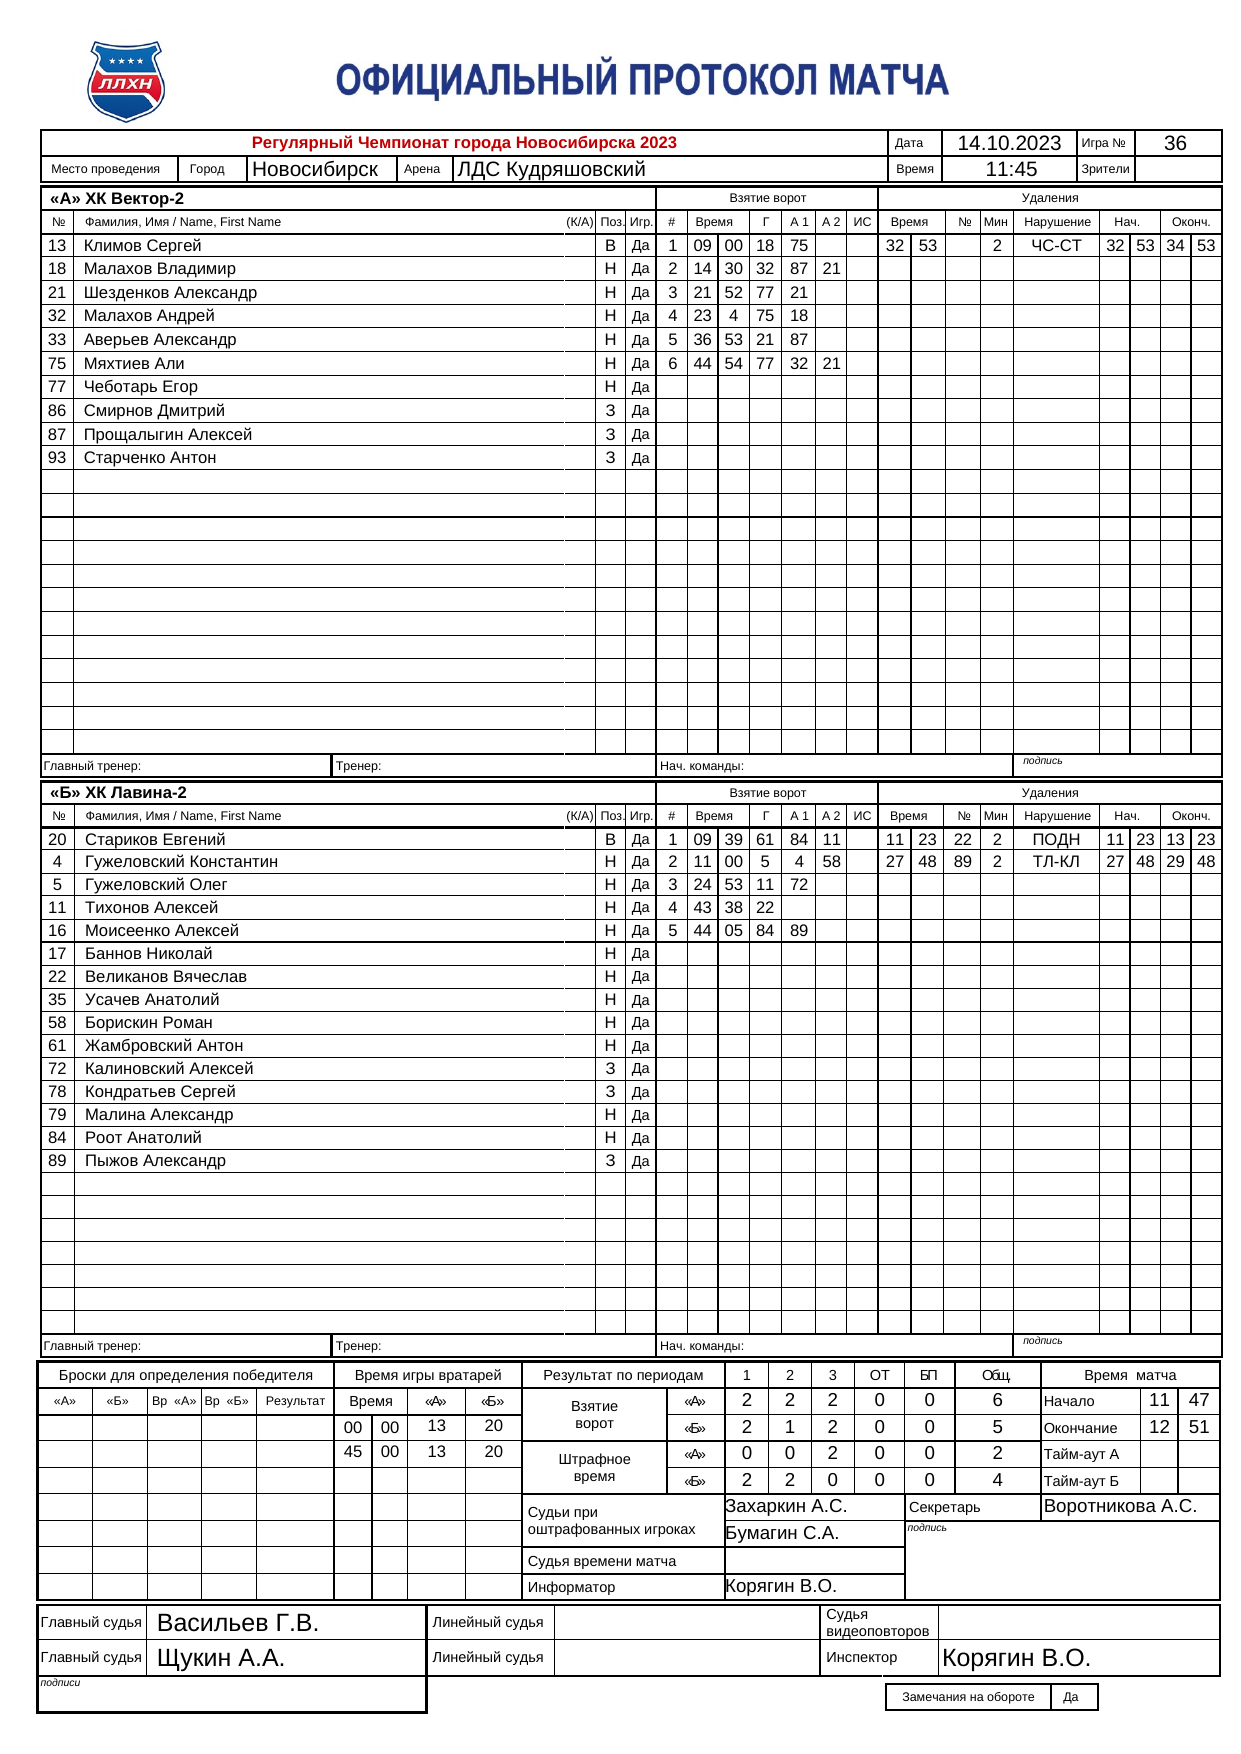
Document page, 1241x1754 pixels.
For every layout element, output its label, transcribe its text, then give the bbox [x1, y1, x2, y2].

table_cell [1014, 328, 1099, 351]
table_cell [981, 399, 1013, 422]
table_cell [1161, 541, 1190, 564]
table_cell [1014, 1311, 1099, 1333]
table_cell [944, 1035, 980, 1057]
table_cell [688, 1012, 717, 1033]
table_cell «Б» [668, 1415, 724, 1440]
table_cell [719, 612, 749, 634]
table_cell 44 [688, 352, 717, 374]
table_cell [1014, 1219, 1099, 1241]
table_cell [1014, 707, 1099, 729]
table_cell [596, 1173, 625, 1195]
table_cell [1100, 683, 1129, 706]
table_cell [782, 896, 815, 918]
table_cell 11 [816, 829, 846, 849]
table_cell [1100, 305, 1129, 327]
table_cell [688, 989, 717, 1011]
table_cell 35 [42, 989, 74, 1011]
table_cell [847, 920, 877, 941]
table_cell [1014, 518, 1099, 540]
table_cell 09 [688, 829, 717, 849]
table_cell [1131, 1288, 1160, 1310]
table_cell [75, 1311, 564, 1333]
table_cell [202, 1547, 256, 1573]
table_cell Да [626, 943, 655, 964]
table_cell [1192, 305, 1221, 327]
table_cell Поз. [596, 805, 625, 826]
table_cell [257, 1574, 333, 1599]
table_cell [565, 1104, 595, 1126]
table_cell [912, 1196, 943, 1218]
table_cell Шезденков Александр [74, 281, 564, 303]
table_header Время игры вратарей [335, 1363, 521, 1387]
table_cell [879, 920, 910, 941]
table_cell подпись [906, 1522, 1219, 1599]
table_cell [1100, 1035, 1129, 1057]
table_cell [626, 565, 655, 587]
table_cell [596, 518, 625, 540]
table_cell [596, 659, 625, 682]
table_cell [1131, 1127, 1160, 1149]
table_cell 87 [782, 328, 815, 351]
table_cell [782, 1012, 815, 1033]
table_cell [1161, 1265, 1190, 1287]
table_cell [981, 328, 1013, 351]
table_cell 36 [688, 328, 717, 351]
table_cell [981, 446, 1013, 469]
table_cell [879, 1265, 910, 1287]
table_cell [912, 1127, 943, 1149]
table_cell [565, 305, 595, 327]
table_cell [657, 1265, 687, 1287]
table_cell [912, 423, 945, 445]
table_cell [466, 1468, 521, 1493]
table_cell [946, 470, 980, 493]
table_cell 2 [769, 1389, 811, 1413]
table_cell [981, 707, 1013, 729]
table_cell [1014, 1058, 1099, 1079]
table_cell [1192, 328, 1221, 351]
table_cell [981, 518, 1013, 540]
table_cell [847, 707, 877, 729]
table_cell [75, 1173, 564, 1195]
table_cell [1161, 636, 1190, 658]
table_cell [1161, 1150, 1190, 1172]
table_cell [335, 1574, 371, 1599]
table_cell [946, 446, 980, 469]
table_cell [912, 896, 943, 918]
table_cell [1014, 636, 1099, 658]
table_cell [816, 1242, 846, 1264]
table_cell [912, 541, 945, 564]
table_cell [1161, 1035, 1190, 1057]
table_cell [688, 541, 717, 564]
table_cell [1161, 470, 1190, 493]
table_cell [626, 1196, 655, 1218]
table_cell [1014, 541, 1099, 564]
table_cell [847, 1058, 877, 1079]
table_cell Арена [398, 157, 452, 181]
picture [5, 28, 1179, 129]
table_cell [879, 399, 910, 422]
table_cell [596, 612, 625, 634]
table_cell [688, 636, 717, 658]
table_cell 12 [1141, 1415, 1177, 1440]
table_cell [565, 730, 595, 753]
table_cell [1131, 1265, 1160, 1287]
table_cell [782, 1242, 815, 1264]
table_cell [879, 446, 910, 469]
table_header Удаления [879, 783, 1221, 803]
table_cell Моисеенко Алексей [75, 920, 564, 941]
table_header ОТ [855, 1363, 904, 1387]
table_cell Корягин В.О. [939, 1640, 1219, 1675]
table_cell [565, 1242, 595, 1264]
table_cell 2 [981, 850, 1013, 872]
table_cell [596, 565, 625, 587]
table_cell 77 [750, 281, 781, 303]
table_cell 53 [1131, 235, 1160, 256]
table_cell [466, 1494, 521, 1520]
table_cell З [596, 1058, 625, 1079]
table_cell 5 [657, 328, 687, 351]
table_cell [816, 541, 846, 564]
table_cell [657, 541, 687, 564]
table_cell [1192, 1081, 1221, 1103]
table_cell [1161, 966, 1190, 987]
table_cell 2 [657, 850, 687, 872]
table_cell [782, 1035, 815, 1057]
table_cell [373, 1494, 407, 1520]
table_cell [912, 281, 945, 303]
table_cell [944, 1081, 980, 1103]
table_cell [981, 1058, 1013, 1079]
table_cell [657, 423, 687, 445]
table_cell [847, 874, 877, 895]
table_cell [1014, 257, 1099, 280]
table_cell [782, 1081, 815, 1103]
table_cell [879, 1058, 910, 1079]
table_cell [565, 1265, 595, 1287]
table_cell [847, 1127, 877, 1149]
table_cell [1192, 352, 1221, 374]
table_cell [847, 850, 877, 872]
table_cell [335, 1521, 371, 1546]
table_cell [565, 707, 595, 729]
table_cell Тайм-аут А [1042, 1441, 1140, 1467]
table_cell [1100, 1058, 1129, 1079]
table_cell [657, 588, 687, 611]
table_cell [750, 541, 781, 564]
table_cell [946, 612, 980, 634]
table_cell [981, 966, 1013, 987]
table_cell [847, 1219, 877, 1241]
table_cell [657, 1150, 687, 1172]
table_cell [1161, 352, 1190, 374]
table_cell [816, 588, 846, 611]
table_cell [1100, 920, 1129, 941]
table_cell [1100, 352, 1129, 374]
table_cell [944, 1311, 980, 1333]
table_cell [74, 494, 564, 516]
table_cell [626, 683, 655, 706]
table_cell Тренер: [333, 755, 655, 776]
table_cell 21 [750, 328, 781, 351]
table_cell Чеботарь Егор [74, 376, 564, 398]
table_cell № [944, 805, 980, 826]
table_cell [202, 1574, 256, 1599]
table_cell [750, 1196, 781, 1218]
table_cell [912, 446, 945, 469]
table_cell [565, 636, 595, 658]
table_cell [1192, 943, 1221, 964]
table_cell А 2 [816, 805, 846, 826]
table_cell [688, 1104, 717, 1126]
table_cell [981, 494, 1013, 516]
table_cell [1161, 730, 1190, 753]
table_cell [565, 494, 595, 516]
table_cell [847, 730, 877, 753]
table_cell [1014, 659, 1099, 682]
table_cell [42, 683, 73, 706]
table_cell 43 [688, 896, 717, 918]
table_cell [555, 1640, 819, 1675]
table_cell [626, 730, 655, 753]
table_cell [688, 376, 717, 398]
table_cell [626, 518, 655, 540]
table_cell [816, 1196, 846, 1218]
table_cell [565, 1219, 595, 1241]
table_cell [782, 612, 815, 634]
table_cell [816, 423, 846, 445]
table_cell [719, 470, 749, 493]
table_cell [42, 1219, 74, 1241]
table_cell 21 [42, 281, 73, 303]
table_cell ЧС-СТ [1014, 235, 1099, 256]
table_cell [373, 1521, 407, 1546]
table_cell [565, 541, 595, 564]
table_cell [42, 612, 73, 634]
table_cell [946, 565, 980, 587]
table_cell 18 [750, 235, 781, 256]
table_header Время матча [1042, 1363, 1219, 1387]
table_cell [981, 352, 1013, 374]
table_cell [626, 636, 655, 658]
table_cell Н [596, 328, 625, 351]
table_cell [981, 989, 1013, 1011]
table_cell [1192, 1035, 1221, 1057]
table_cell 22 [750, 896, 781, 918]
table_cell [944, 1127, 980, 1149]
table_cell Баннов Николай [75, 943, 564, 964]
table_cell Н [596, 920, 625, 941]
table_cell 20 [42, 829, 74, 849]
table_cell [1192, 659, 1221, 682]
table_cell [1131, 376, 1160, 398]
table_cell [555, 1606, 819, 1639]
table_cell 32 [750, 257, 781, 280]
table_cell Поз. [596, 211, 625, 233]
table_cell З [596, 446, 625, 469]
table_cell [944, 874, 980, 895]
table_cell 0 [855, 1468, 904, 1493]
table_header 1 [726, 1363, 768, 1387]
table_cell [719, 518, 749, 540]
table_cell [981, 1311, 1013, 1333]
table_cell [1100, 328, 1129, 351]
table_cell [1192, 1219, 1221, 1241]
table_cell [1141, 1441, 1177, 1467]
table_cell [42, 1173, 74, 1195]
table_cell [847, 1173, 877, 1195]
table_cell [1100, 494, 1129, 516]
table_cell [1192, 588, 1221, 611]
table_cell [1014, 446, 1099, 469]
table_cell [688, 1058, 717, 1079]
table_cell 72 [42, 1058, 74, 1079]
table_cell [657, 470, 687, 493]
table_cell [596, 1242, 625, 1264]
table_cell [75, 1242, 564, 1264]
table_cell [912, 874, 943, 895]
table_cell [42, 1242, 74, 1264]
table_cell [879, 1288, 910, 1310]
table_cell [912, 1265, 943, 1287]
table_cell А 1 [782, 805, 815, 826]
table_cell З [596, 1081, 625, 1103]
table_cell [42, 518, 73, 540]
table_cell [688, 1242, 717, 1264]
table_cell [1014, 874, 1099, 895]
table_cell [912, 1219, 943, 1241]
table_cell [946, 494, 980, 516]
table_cell [847, 235, 877, 256]
table_cell 11:45 [943, 157, 1076, 181]
table_cell [1192, 1012, 1221, 1033]
table_cell [816, 1127, 846, 1149]
table_cell № [946, 211, 980, 233]
table_cell [847, 1012, 877, 1033]
table_cell 16 [42, 920, 74, 941]
table_cell Секретарь [906, 1495, 1040, 1520]
table_cell [1161, 659, 1190, 682]
table_cell [1100, 1242, 1129, 1264]
table_cell [750, 1127, 781, 1149]
table_cell 2 [769, 1468, 811, 1493]
table_cell [847, 305, 877, 327]
table_cell 20 [466, 1416, 521, 1440]
table_cell [981, 588, 1013, 611]
table_cell [1161, 1104, 1190, 1126]
table_cell [1161, 683, 1190, 706]
table_cell 1 [769, 1415, 811, 1440]
table_cell [879, 1127, 910, 1149]
table_cell [782, 565, 815, 587]
table_cell 3 [657, 281, 687, 303]
table_cell [93, 1416, 147, 1440]
table_cell [42, 1311, 74, 1333]
table_cell 20 [466, 1441, 521, 1467]
table_cell [1014, 1127, 1099, 1149]
table_cell Корягин В.О. [726, 1575, 904, 1599]
table_cell Главный судья [39, 1640, 146, 1675]
table_cell [75, 1196, 564, 1218]
table_cell [93, 1574, 147, 1599]
table_cell Время [889, 157, 941, 181]
table_cell [1161, 896, 1190, 918]
table_cell [912, 659, 945, 682]
table_cell 5 [750, 850, 781, 872]
table_cell [1100, 1173, 1129, 1195]
table_cell [565, 1173, 595, 1195]
table_cell Усачев Анатолий [75, 989, 564, 1011]
table_cell [750, 989, 781, 1011]
table_cell [657, 683, 687, 706]
table_cell 77 [42, 376, 73, 398]
table_cell [912, 730, 945, 753]
table_cell [847, 943, 877, 964]
table_cell [782, 707, 815, 729]
table_cell [1131, 1104, 1160, 1126]
table_cell [719, 588, 749, 611]
table_cell [565, 659, 595, 682]
table_cell 75 [42, 352, 73, 374]
table_cell 34 [1161, 235, 1190, 256]
table_cell Н [596, 966, 625, 987]
table_cell [1100, 1219, 1129, 1241]
table_cell Зрители [1078, 157, 1134, 181]
table_cell [39, 1547, 92, 1573]
table_cell [565, 612, 595, 634]
table_cell [782, 446, 815, 469]
table_cell [750, 565, 781, 587]
table_cell [816, 920, 846, 941]
table_cell [912, 1058, 943, 1079]
table_cell [912, 470, 945, 493]
table_cell [879, 1242, 910, 1264]
table_cell [1192, 1311, 1221, 1333]
table_cell [1192, 376, 1221, 398]
table_cell [565, 257, 595, 280]
table_cell [912, 1173, 943, 1195]
table_cell [816, 399, 846, 422]
table_cell [565, 376, 595, 398]
table_cell [1131, 1311, 1160, 1333]
table_cell [946, 541, 980, 564]
table_cell [626, 612, 655, 634]
table_cell [688, 1173, 717, 1195]
table_cell [912, 257, 945, 280]
table_cell [1014, 1196, 1099, 1218]
table_cell 48 [912, 850, 943, 872]
table_cell [816, 636, 846, 658]
table_cell 4 [782, 850, 815, 872]
table_cell [879, 636, 910, 658]
table_cell [39, 1521, 92, 1546]
table_cell 11 [1141, 1389, 1177, 1413]
table_cell [912, 1104, 943, 1126]
table_cell [1192, 1104, 1221, 1126]
table_cell 61 [42, 1035, 74, 1057]
table_cell [565, 399, 595, 422]
table_cell [596, 541, 625, 564]
table_cell 13 [408, 1441, 465, 1467]
table_cell [912, 1242, 943, 1264]
table_cell 2 [657, 257, 687, 280]
table_cell [688, 659, 717, 682]
table_cell 84 [42, 1127, 74, 1149]
table_cell [565, 518, 595, 540]
table_cell 89 [42, 1150, 74, 1172]
table_cell подпись [1014, 755, 1221, 776]
table_cell [879, 966, 910, 987]
table_cell [782, 683, 815, 706]
table_cell 89 [944, 850, 980, 872]
table_cell [981, 1173, 1013, 1195]
table_cell [1161, 1127, 1190, 1149]
table_cell 24 [688, 874, 717, 895]
table_cell 48 [1192, 850, 1221, 872]
table_cell [981, 1219, 1013, 1241]
table_cell [202, 1441, 256, 1467]
table_cell Да [626, 328, 655, 351]
table_cell Борискин Роман [75, 1012, 564, 1033]
table_cell Да [626, 966, 655, 987]
table_cell Оконч. [1161, 211, 1221, 233]
table_cell [944, 1265, 980, 1287]
table_cell 58 [816, 850, 846, 872]
table_cell Главный тренер: [42, 755, 330, 776]
table_cell [75, 1265, 564, 1287]
table_cell [1161, 707, 1190, 729]
table_cell 23 [1192, 829, 1221, 849]
table_cell [879, 1311, 910, 1333]
table_cell [565, 1127, 595, 1149]
table_cell [1136, 157, 1221, 181]
table_cell Н [596, 1104, 625, 1126]
table_cell [1192, 257, 1221, 280]
table_cell [1100, 257, 1129, 280]
table_cell [719, 1012, 749, 1033]
table_cell [981, 305, 1013, 327]
table_cell № [42, 805, 74, 826]
table_cell [1192, 423, 1221, 445]
table_cell Н [596, 1035, 625, 1057]
table_cell [1161, 565, 1190, 587]
table_cell Главный судья [39, 1606, 146, 1639]
table_cell [782, 470, 815, 493]
table_cell [944, 966, 980, 987]
table_cell 2 [956, 1442, 1040, 1467]
table_cell [816, 730, 846, 753]
table_cell З [596, 423, 625, 445]
table_cell [1131, 352, 1160, 374]
table_cell Город [179, 157, 246, 181]
table_cell [373, 1574, 407, 1599]
table_cell [1161, 989, 1190, 1011]
table_header Замечания на обороте [887, 1685, 1050, 1709]
table_cell [719, 423, 749, 445]
table_cell [1100, 446, 1129, 469]
table_cell Гужеловский Константин [75, 850, 564, 872]
table_cell [750, 683, 781, 706]
table_cell [782, 399, 815, 422]
table_cell [39, 1416, 92, 1440]
table_cell [1131, 1081, 1160, 1103]
table_cell [1192, 896, 1221, 918]
table_cell 5 [657, 920, 687, 941]
table_cell [1014, 1012, 1099, 1033]
table_cell [1014, 730, 1099, 753]
table_cell [1161, 874, 1190, 895]
table_cell [750, 1104, 781, 1126]
table_cell 33 [42, 328, 73, 351]
table_cell [1014, 1288, 1099, 1310]
table_cell Судья времени матча [523, 1548, 724, 1573]
table_cell 2 [812, 1389, 854, 1413]
table_header 14.10.2023 [943, 131, 1076, 155]
table_cell Захаркин А.С. [726, 1495, 904, 1520]
table_cell Н [596, 376, 625, 398]
table_cell [750, 423, 781, 445]
table_cell [782, 636, 815, 658]
table_cell [981, 612, 1013, 634]
table_cell [596, 683, 625, 706]
table_cell [565, 683, 595, 706]
table_cell [816, 1173, 846, 1195]
table_cell [1192, 446, 1221, 469]
table_cell [657, 989, 687, 1011]
table_cell [42, 730, 73, 753]
table_cell [626, 1265, 655, 1287]
table_cell [428, 1677, 882, 1711]
table_cell [74, 470, 564, 493]
table_cell А 1 [782, 211, 815, 233]
table_cell [981, 1150, 1013, 1172]
table_cell [148, 1521, 201, 1546]
table_cell [719, 399, 749, 422]
table_header Общ. [956, 1363, 1040, 1387]
table_cell [1161, 376, 1190, 398]
table_cell [782, 1104, 815, 1126]
table_cell [719, 1127, 749, 1149]
table_cell [1100, 707, 1129, 729]
table_cell [202, 1416, 256, 1440]
table_cell [1100, 541, 1129, 564]
table_cell 75 [750, 305, 781, 327]
table_cell [944, 1219, 980, 1241]
table_cell Да [626, 352, 655, 374]
table_cell 11 [1100, 829, 1129, 849]
table_cell [816, 494, 846, 516]
table_cell [816, 1265, 846, 1287]
table_cell [847, 565, 877, 587]
table_cell 00 [335, 1416, 371, 1440]
table_cell [946, 305, 980, 327]
table_cell [782, 1265, 815, 1287]
table_cell [1131, 612, 1160, 634]
table_cell Да [626, 989, 655, 1011]
table_cell [981, 1035, 1013, 1057]
table_cell [688, 1196, 717, 1218]
table_cell [944, 1058, 980, 1079]
table_cell [719, 636, 749, 658]
table_cell Г [750, 805, 781, 826]
table_cell [847, 636, 877, 658]
table_cell Судьи при оштрафованных игроках [523, 1495, 724, 1546]
table_cell 11 [879, 829, 910, 849]
table_cell 21 [816, 352, 846, 374]
table_cell [688, 588, 717, 611]
table_cell 32 [42, 305, 73, 327]
table_cell 2 [812, 1442, 854, 1467]
table_cell [39, 1574, 92, 1599]
table_cell [1100, 1127, 1129, 1149]
table_cell [847, 829, 877, 849]
table_cell [946, 235, 980, 256]
table_cell [1131, 281, 1160, 303]
table_cell [1014, 470, 1099, 493]
table_cell [1131, 1035, 1160, 1057]
table_cell [657, 1196, 687, 1218]
table_cell [750, 1288, 781, 1310]
table_cell [782, 588, 815, 611]
table_cell [1161, 1288, 1190, 1310]
table_cell [74, 659, 564, 682]
table_cell [626, 470, 655, 493]
table_cell 61 [750, 829, 781, 849]
table_cell [719, 446, 749, 469]
table_cell [782, 1288, 815, 1310]
table_cell [1161, 1196, 1190, 1218]
table_cell «Б » [466, 1389, 521, 1413]
table_cell [657, 1012, 687, 1033]
table_cell 77 [750, 352, 781, 374]
table_cell [879, 659, 910, 682]
table_cell [1192, 683, 1221, 706]
table_cell [912, 1150, 943, 1172]
table_cell [1014, 920, 1099, 941]
table_cell 4 [657, 896, 687, 918]
table_cell [1192, 730, 1221, 753]
table_cell [408, 1494, 465, 1520]
table_cell [688, 1127, 717, 1149]
table_cell [1179, 1441, 1219, 1467]
table_cell 86 [42, 399, 73, 422]
table_cell 13 [1161, 829, 1190, 849]
table_cell [408, 1468, 465, 1493]
table_cell [750, 470, 781, 493]
table_cell [719, 1150, 749, 1172]
table_cell [847, 896, 877, 918]
table_cell [565, 966, 595, 987]
table_cell 0 [905, 1415, 954, 1440]
table_cell [466, 1547, 521, 1573]
table_cell [944, 1288, 980, 1310]
table_cell [1161, 423, 1190, 445]
table_cell [847, 257, 877, 280]
table_cell 75 [782, 235, 815, 256]
table_cell [657, 1173, 687, 1195]
table_cell [565, 1035, 595, 1057]
table_cell [750, 1150, 781, 1172]
table_cell [847, 683, 877, 706]
table_cell Время [335, 1389, 407, 1413]
table_cell [42, 494, 73, 516]
table_cell [1192, 1242, 1221, 1264]
table_cell [944, 989, 980, 1011]
table_cell [596, 636, 625, 658]
table_cell [1131, 518, 1160, 540]
table_cell [782, 376, 815, 398]
table_cell [847, 612, 877, 634]
table_cell [626, 588, 655, 611]
table_cell 1 [657, 235, 687, 256]
table_cell [847, 1150, 877, 1172]
table_cell [1100, 470, 1129, 493]
table_cell [816, 989, 846, 1011]
table_cell [1100, 1265, 1129, 1287]
table_cell 53 [719, 874, 749, 895]
table_cell [782, 1196, 815, 1218]
table_cell 14 [688, 257, 717, 280]
table_cell [1161, 518, 1190, 540]
table_cell [847, 1288, 877, 1310]
table_cell 18 [42, 257, 73, 280]
table_cell [74, 730, 564, 753]
table_cell Н [596, 943, 625, 964]
table_header Результат по периодам [523, 1363, 724, 1387]
table_cell [750, 707, 781, 729]
table_cell [981, 683, 1013, 706]
table_cell «Б» [668, 1468, 724, 1493]
table_cell [816, 874, 846, 895]
table_cell [93, 1441, 147, 1467]
table_cell [1192, 399, 1221, 422]
table_cell 0 [812, 1468, 854, 1493]
table_cell [657, 966, 687, 987]
table_cell [1014, 989, 1099, 1011]
table_header Взятие ворот [657, 783, 877, 803]
table_cell [1014, 683, 1099, 706]
table_cell [816, 376, 846, 398]
table_cell [1192, 281, 1221, 303]
table_cell [657, 1081, 687, 1103]
table_cell [1014, 399, 1099, 422]
table_cell [1100, 966, 1129, 987]
table_cell Да [626, 423, 655, 445]
table_cell [1131, 707, 1160, 729]
table_cell [946, 588, 980, 611]
table_cell [719, 1219, 749, 1241]
table_cell [148, 1547, 201, 1573]
table_cell Взятие ворот [523, 1389, 666, 1440]
table_cell 0 [855, 1389, 904, 1413]
table_cell [1131, 874, 1160, 895]
table_cell Стариков Евгений [75, 829, 564, 849]
table_cell Н [596, 896, 625, 918]
table_cell Тихонов Алексей [75, 896, 564, 918]
table_cell [373, 1468, 407, 1493]
table_cell [782, 1173, 815, 1195]
table_cell [1161, 943, 1190, 964]
table_cell 17 [42, 943, 74, 964]
table_cell [816, 446, 846, 469]
table_cell [981, 1012, 1013, 1033]
table_cell [981, 896, 1013, 918]
table_cell 32 [782, 352, 815, 374]
table_cell [1014, 612, 1099, 634]
table_cell З [596, 1150, 625, 1172]
table_cell [1014, 943, 1099, 964]
table_cell Н [596, 305, 625, 327]
table_header Дата [889, 131, 941, 155]
table_cell Н [596, 352, 625, 374]
table_cell [912, 376, 945, 398]
table_cell [688, 707, 717, 729]
table_cell [1100, 376, 1129, 398]
table_cell «А» [39, 1389, 92, 1413]
table_cell [408, 1521, 465, 1546]
table_cell Прощалыгин Алексей [74, 423, 564, 445]
table_cell [847, 1196, 877, 1218]
table_cell [912, 399, 945, 422]
table_cell Да [626, 257, 655, 280]
table_cell [1131, 399, 1160, 422]
table_cell [335, 1547, 371, 1573]
table_cell [1161, 1242, 1190, 1264]
table_cell [688, 399, 717, 422]
table_cell [1100, 636, 1129, 658]
table_cell [565, 920, 595, 941]
table_cell [750, 518, 781, 540]
table_cell Н [596, 989, 625, 1011]
table_cell [1131, 328, 1160, 351]
table_header Броски для определения победителя [39, 1363, 333, 1387]
table_cell [719, 730, 749, 753]
table_cell [202, 1468, 256, 1493]
table_cell [148, 1441, 201, 1467]
table_cell [847, 1104, 877, 1126]
table_cell А 2 [816, 211, 846, 233]
table_cell [847, 588, 877, 611]
table_cell [816, 966, 846, 987]
table_cell [879, 1035, 910, 1057]
table_cell # [657, 211, 687, 233]
table_cell [74, 588, 564, 611]
table_cell [847, 518, 877, 540]
table_cell [75, 1219, 564, 1241]
table_cell Пыжов Александр [75, 1150, 564, 1172]
table_cell 11 [750, 874, 781, 895]
table_cell [782, 966, 815, 987]
table_cell Старченко Антон [74, 446, 564, 469]
table_cell 0 [855, 1415, 904, 1440]
table_cell [782, 1311, 815, 1333]
table_cell [912, 565, 945, 587]
table_cell [719, 494, 749, 516]
table_cell [565, 1311, 595, 1333]
table_cell [596, 1311, 625, 1333]
table_cell [1100, 1311, 1129, 1333]
table_cell [719, 541, 749, 564]
table_cell [39, 1494, 92, 1520]
table_cell [981, 257, 1013, 280]
table_cell [626, 1173, 655, 1195]
table_cell Да [626, 281, 655, 303]
table_cell «А» [668, 1442, 724, 1467]
table_cell [944, 1150, 980, 1172]
table_cell [816, 1035, 846, 1057]
table_cell [657, 446, 687, 469]
table_cell [1192, 494, 1221, 516]
table_cell [565, 352, 595, 374]
table_cell 21 [816, 257, 846, 280]
table_cell [816, 707, 846, 729]
table_cell [1161, 446, 1190, 469]
table_cell [879, 565, 910, 587]
table_cell [879, 943, 910, 964]
table_cell [782, 423, 815, 445]
table_cell 6 [657, 352, 687, 374]
table_cell [912, 989, 943, 1011]
table_cell [335, 1468, 371, 1493]
table_cell [912, 636, 945, 658]
table_cell [719, 1311, 749, 1333]
table_cell Да [626, 376, 655, 398]
table_cell [816, 470, 846, 493]
table_cell [750, 943, 781, 964]
table_cell [912, 612, 945, 634]
table_cell [626, 1219, 655, 1241]
table_cell Место проведения [42, 157, 177, 181]
table_cell ИС [847, 805, 877, 826]
table_cell Игр. [626, 805, 655, 826]
table_cell [816, 659, 846, 682]
table_cell [1131, 989, 1160, 1011]
table_cell [944, 943, 980, 964]
table_cell [1014, 423, 1099, 445]
table_cell [1100, 281, 1129, 303]
table_cell [1099, 1682, 1220, 1711]
table_cell [879, 588, 910, 611]
table_cell [946, 352, 980, 374]
table_cell [596, 707, 625, 729]
table_cell [657, 707, 687, 729]
table_cell 39 [719, 829, 749, 849]
table_cell [847, 376, 877, 398]
table_cell [782, 1219, 815, 1241]
table_cell 48 [1131, 850, 1160, 872]
table_cell [1100, 1012, 1129, 1033]
table_cell [1014, 896, 1099, 918]
table_cell [688, 683, 717, 706]
table_cell 52 [719, 281, 749, 303]
table_cell [750, 1173, 781, 1195]
table_cell [1131, 257, 1160, 280]
table_cell [946, 730, 980, 753]
table_cell 21 [688, 281, 717, 303]
table_cell [596, 1265, 625, 1287]
table_cell [750, 446, 781, 469]
table_cell [750, 399, 781, 422]
table_cell [816, 281, 846, 303]
table_cell [944, 1012, 980, 1033]
table_cell Роот Анатолий [75, 1127, 564, 1149]
table_cell [750, 1058, 781, 1079]
table_cell [1161, 281, 1190, 303]
table_cell Н [596, 257, 625, 280]
table_cell 79 [42, 1104, 74, 1126]
table_cell «А» [408, 1389, 465, 1413]
table_cell [981, 376, 1013, 398]
table_cell [1014, 588, 1099, 611]
table_cell [750, 966, 781, 987]
table_cell [946, 518, 980, 540]
table_cell «Б» [93, 1389, 147, 1413]
table_cell Аверьев Александр [74, 328, 564, 351]
table_cell [946, 659, 980, 682]
table_cell [847, 352, 877, 374]
table_cell Нач. [1100, 805, 1160, 826]
table_cell [1192, 518, 1221, 540]
table_cell [626, 541, 655, 564]
table_cell [1192, 1265, 1221, 1287]
table_cell [946, 257, 980, 280]
table_cell [782, 518, 815, 540]
table_cell [565, 943, 595, 964]
table_cell [688, 612, 717, 634]
table_cell Н [596, 874, 625, 895]
table_header Удаления [879, 188, 1221, 209]
table_cell [688, 1035, 717, 1057]
table_cell [879, 376, 910, 398]
table_cell [1161, 920, 1190, 941]
table_cell [657, 730, 687, 753]
table_cell 00 [373, 1416, 407, 1440]
table_cell [688, 423, 717, 445]
table_cell [626, 1311, 655, 1333]
table_cell [657, 943, 687, 964]
table_cell Гужеловский Олег [75, 874, 564, 895]
table_cell [596, 1219, 625, 1241]
table_cell [688, 565, 717, 587]
table_cell 3 [657, 874, 687, 895]
table_cell Г [750, 211, 781, 233]
table_cell [879, 494, 910, 516]
table_cell [912, 920, 943, 941]
table_cell [657, 1058, 687, 1079]
table_cell [42, 470, 73, 493]
table_cell (К/А) [565, 805, 595, 826]
table_cell [626, 659, 655, 682]
table_cell [816, 1081, 846, 1103]
table_cell [719, 943, 749, 964]
table_cell [847, 1265, 877, 1287]
table_cell [912, 683, 945, 706]
table_cell 4 [657, 305, 687, 327]
table_cell Фамилия, Имя / Name, First Name [75, 805, 565, 826]
table_cell [719, 1035, 749, 1057]
table_cell Да [626, 896, 655, 918]
table_cell [42, 659, 73, 682]
table_cell [879, 541, 910, 564]
table_cell [879, 423, 910, 445]
table_cell Воротникова А.С. [1042, 1495, 1219, 1520]
table_header 3 [812, 1363, 854, 1387]
table_cell Да [626, 446, 655, 469]
table_cell 58 [42, 1012, 74, 1033]
table_cell [981, 1104, 1013, 1126]
table_cell Да [626, 399, 655, 422]
table_cell [688, 1219, 717, 1241]
table_cell Время [879, 805, 943, 826]
table_cell В [596, 829, 625, 849]
table_cell [912, 1012, 943, 1033]
table_cell [688, 1288, 717, 1310]
table_cell 93 [42, 446, 73, 469]
table_cell [981, 565, 1013, 587]
table_cell Н [596, 1012, 625, 1033]
table_cell [74, 707, 564, 729]
table_cell [782, 494, 815, 516]
table_cell [688, 943, 717, 964]
table_cell 27 [879, 850, 910, 872]
table_cell [946, 636, 980, 658]
table_cell [565, 1058, 595, 1079]
table_cell [1192, 966, 1221, 987]
table_cell [1161, 1081, 1190, 1103]
table_cell [657, 659, 687, 682]
table_cell [1192, 707, 1221, 729]
table_cell Вр «Б» [202, 1389, 256, 1413]
table_cell [565, 588, 595, 611]
table_cell [657, 636, 687, 658]
table_cell [257, 1416, 333, 1440]
table_cell [657, 1035, 687, 1057]
table_cell [946, 399, 980, 422]
table_cell Нач. команды: [657, 1335, 1012, 1356]
table_cell [981, 1288, 1013, 1310]
table_cell [750, 730, 781, 753]
table_cell [1192, 1058, 1221, 1079]
table_cell [466, 1574, 521, 1599]
table_cell [816, 235, 846, 256]
table_cell 5 [956, 1415, 1040, 1440]
table_cell [816, 943, 846, 964]
table_cell [688, 518, 717, 540]
table_cell [93, 1468, 147, 1493]
table_cell 0 [769, 1442, 811, 1467]
table_cell 53 [912, 235, 945, 256]
table_cell [912, 966, 943, 987]
table_cell Время [688, 805, 749, 826]
table_cell [565, 1288, 595, 1310]
table_cell [1131, 730, 1160, 753]
table_cell [74, 565, 564, 587]
table_cell [1100, 423, 1129, 445]
table_cell [565, 1012, 595, 1033]
table_cell Да [626, 920, 655, 941]
table_cell [565, 565, 595, 587]
table_cell Малина Александр [75, 1104, 564, 1126]
table_cell [1192, 612, 1221, 634]
table_cell [1014, 376, 1099, 398]
table_cell [1161, 328, 1190, 351]
table_cell [719, 1058, 749, 1079]
table_cell [981, 281, 1013, 303]
table_cell [1131, 565, 1160, 587]
table_cell Оконч. [1161, 805, 1221, 826]
table_cell [750, 612, 781, 634]
table_cell [1100, 1196, 1129, 1218]
table_cell [816, 565, 846, 587]
table_cell [981, 1081, 1013, 1103]
table_cell [1131, 1173, 1160, 1195]
table_cell [981, 920, 1013, 941]
table_cell [1100, 1081, 1129, 1103]
table_cell Тренер: [333, 1335, 655, 1356]
table_cell Мин [981, 211, 1013, 233]
table_cell [1100, 612, 1129, 634]
table_cell [879, 1173, 910, 1195]
table_cell Фамилия, Имя / Name, First Name [74, 211, 565, 233]
table_cell [847, 1035, 877, 1057]
table_cell [1131, 588, 1160, 611]
table_cell [1161, 1058, 1190, 1079]
table_cell [847, 494, 877, 516]
table_cell [466, 1521, 521, 1546]
table_cell [912, 588, 945, 611]
table_cell [202, 1521, 256, 1546]
table_cell [596, 494, 625, 516]
table_cell [879, 707, 910, 729]
table_cell Да [626, 874, 655, 895]
table_cell [257, 1494, 333, 1520]
table_cell [74, 541, 564, 564]
table_cell [847, 470, 877, 493]
table_cell [750, 588, 781, 611]
table_cell [981, 874, 1013, 895]
table_cell [750, 1012, 781, 1033]
table_cell [1161, 494, 1190, 516]
table_cell [1100, 399, 1129, 422]
table_cell [981, 659, 1013, 682]
table_cell [657, 565, 687, 587]
table_cell Да [626, 1127, 655, 1149]
table_cell 45 [335, 1441, 371, 1467]
table_cell Да [626, 1058, 655, 1079]
table_cell [1192, 1196, 1221, 1218]
table_cell [750, 636, 781, 658]
table_cell [74, 683, 564, 706]
table_cell [719, 1288, 749, 1310]
table_cell [883, 1677, 1220, 1681]
table_cell Бумагин С.А. [726, 1521, 904, 1546]
table_cell [879, 1012, 910, 1033]
table_cell 23 [1131, 829, 1160, 849]
table_cell Великанов Вячеслав [75, 966, 564, 987]
table_cell [565, 896, 595, 918]
table_cell [1161, 612, 1190, 634]
table_cell Вр «А» [148, 1389, 201, 1413]
table_cell [981, 470, 1013, 493]
table_cell [1014, 494, 1099, 516]
table_cell [1161, 1173, 1190, 1195]
table_cell (К/А) [565, 211, 595, 233]
table_cell [719, 565, 749, 587]
table_cell [816, 1150, 846, 1172]
table_cell [981, 1127, 1013, 1149]
table_cell [565, 1150, 595, 1172]
table_cell [1161, 1219, 1190, 1241]
table_cell [750, 1265, 781, 1287]
table_cell 2 [726, 1468, 768, 1493]
table_cell [688, 1150, 717, 1172]
table_cell Н [596, 1127, 625, 1149]
table_cell [1131, 636, 1160, 658]
table_header 36 [1136, 131, 1221, 155]
table_cell [1100, 588, 1129, 611]
table_header БП [905, 1363, 954, 1387]
table_cell 2 [812, 1415, 854, 1440]
table_cell Да [626, 235, 655, 256]
table_cell [657, 1219, 687, 1241]
table_cell № [42, 211, 73, 233]
table_cell 27 [1100, 850, 1129, 872]
table_cell [657, 1242, 687, 1264]
table_cell [879, 896, 910, 918]
table_cell Да [626, 1150, 655, 1172]
table_cell Н [596, 850, 625, 872]
table_cell [1192, 1127, 1221, 1149]
table_cell [408, 1574, 465, 1599]
table_cell 32 [1100, 235, 1129, 256]
table_cell «А» [668, 1389, 724, 1413]
table_cell В [596, 235, 625, 256]
table_cell [847, 1081, 877, 1103]
table_cell 0 [905, 1468, 954, 1493]
table_cell Нарушение [1014, 211, 1099, 233]
table_cell [879, 1196, 910, 1218]
table_cell [565, 423, 595, 445]
table_cell [1014, 565, 1099, 587]
table_cell [879, 683, 910, 706]
table_cell Судья видеоповторов [821, 1606, 938, 1639]
table_cell 13 [408, 1416, 465, 1440]
table_cell [912, 305, 945, 327]
table_cell [1100, 518, 1129, 540]
table_cell [1014, 1081, 1099, 1103]
table_cell [74, 518, 564, 540]
table_cell [981, 943, 1013, 964]
table_cell [750, 659, 781, 682]
table_cell [1014, 352, 1099, 374]
table_cell [879, 1104, 910, 1126]
table_cell [1179, 1468, 1219, 1493]
table_cell [912, 943, 943, 964]
table_cell 87 [42, 423, 73, 445]
table_cell Штрафное время [523, 1442, 666, 1493]
table_cell Мяхтиев Али [74, 352, 564, 374]
table_cell [879, 518, 910, 540]
table_cell Окончание [1042, 1415, 1140, 1440]
table_header «Б» ХК Лавина-2 [42, 783, 655, 803]
table_cell [1141, 1468, 1177, 1493]
table_cell [750, 1035, 781, 1057]
table_cell [373, 1547, 407, 1573]
table_cell Мин [981, 805, 1013, 826]
table_cell [816, 328, 846, 351]
table_cell [847, 446, 877, 469]
table_header 2 [769, 1363, 811, 1387]
table_cell 2 [726, 1389, 768, 1413]
table_cell [1192, 1288, 1221, 1310]
table_cell [42, 541, 73, 564]
table_cell [847, 399, 877, 422]
table_cell [1161, 588, 1190, 611]
table_cell [782, 1150, 815, 1172]
table_cell Да [626, 1035, 655, 1057]
table_cell [816, 1219, 846, 1241]
table_cell [944, 1242, 980, 1264]
table_cell [912, 352, 945, 374]
table_cell [879, 1219, 910, 1241]
table_cell [782, 989, 815, 1011]
table_cell [719, 1196, 749, 1218]
table_cell [688, 966, 717, 987]
table_cell [879, 281, 910, 303]
table_cell [39, 1441, 92, 1467]
table_cell [1131, 446, 1160, 469]
table_cell [1131, 1242, 1160, 1264]
table_cell Кондратьев Сергей [75, 1081, 564, 1103]
table_cell [657, 1288, 687, 1310]
table_cell [1131, 920, 1160, 941]
table_cell [565, 850, 595, 872]
table_cell [847, 328, 877, 351]
table_cell [750, 1311, 781, 1333]
table_cell [939, 1606, 1219, 1639]
table_cell [688, 446, 717, 469]
table_cell [42, 1265, 74, 1287]
table_cell 0 [905, 1389, 954, 1413]
table_cell Да [626, 1012, 655, 1033]
table_cell [1192, 989, 1221, 1011]
table_cell [912, 1081, 943, 1103]
table_cell [74, 636, 564, 658]
table_cell 53 [1192, 235, 1221, 256]
table_cell [1131, 659, 1160, 682]
table_cell [1131, 966, 1160, 987]
table_cell [750, 1242, 781, 1264]
table_cell [847, 541, 877, 564]
table_cell Климов Сергей [74, 235, 564, 256]
table_cell 4 [42, 850, 74, 872]
table_cell 54 [719, 352, 749, 374]
table_cell Нач. [1100, 211, 1160, 233]
table_cell [42, 565, 73, 587]
table_cell [1100, 565, 1129, 587]
table_cell 32 [879, 235, 910, 256]
table_cell 44 [688, 920, 717, 941]
table_cell [1100, 989, 1129, 1011]
table_cell [1100, 874, 1129, 895]
table_cell [782, 1127, 815, 1149]
table_cell [565, 1081, 595, 1103]
table_cell 4 [719, 305, 749, 327]
table_cell Нарушение [1014, 805, 1099, 826]
table_cell [912, 494, 945, 516]
table_cell [719, 1265, 749, 1287]
table_cell 0 [855, 1442, 904, 1467]
table_cell [565, 1196, 595, 1218]
table_cell [946, 328, 980, 351]
table_cell [879, 989, 910, 1011]
table_cell [1014, 1035, 1099, 1057]
table_cell [879, 1081, 910, 1103]
table_cell [596, 730, 625, 753]
table_cell [782, 943, 815, 964]
table_cell [1100, 943, 1129, 964]
table_cell [688, 1081, 717, 1103]
table_cell 78 [42, 1081, 74, 1103]
table_cell [726, 1548, 904, 1573]
table_cell [847, 966, 877, 987]
table_cell [1192, 636, 1221, 658]
table_cell [257, 1441, 333, 1467]
table_cell # [657, 805, 687, 826]
table_cell [688, 1311, 717, 1333]
table_header Да [1052, 1685, 1097, 1709]
table_cell [782, 730, 815, 753]
table_cell З [596, 399, 625, 422]
table_cell [816, 1058, 846, 1079]
table_cell Васильев Г.В. [147, 1606, 425, 1639]
table_cell [816, 1311, 846, 1333]
table_cell [1131, 1219, 1160, 1241]
table_cell [750, 1219, 781, 1241]
table_cell [657, 376, 687, 398]
table_cell [816, 1012, 846, 1033]
table_cell [1131, 1196, 1160, 1218]
table_cell [148, 1468, 201, 1493]
table_cell Информатор [523, 1575, 724, 1599]
table_cell [688, 1265, 717, 1287]
table_cell [688, 730, 717, 753]
table_cell 87 [782, 257, 815, 280]
table_cell Нач. команды: [657, 755, 1012, 776]
table_cell [1131, 305, 1160, 327]
table_cell 6 [956, 1389, 1040, 1413]
table_cell [1192, 920, 1221, 941]
table_cell [847, 1311, 877, 1333]
table_cell 0 [726, 1442, 768, 1467]
table_cell ТЛ-КЛ [1014, 850, 1099, 872]
table_cell [1014, 281, 1099, 303]
table_cell [1014, 966, 1099, 987]
table_cell [816, 612, 846, 634]
table_cell [565, 829, 595, 849]
table_cell [879, 352, 910, 374]
table_cell [1192, 1173, 1221, 1195]
table_cell [719, 1242, 749, 1264]
table_cell [565, 470, 595, 493]
table_header «А» ХК Вектор-2 [42, 188, 655, 209]
table_cell [981, 541, 1013, 564]
table_cell подпись [1014, 1335, 1221, 1356]
table_cell [688, 494, 717, 516]
table_cell [1014, 1104, 1099, 1126]
table_cell [74, 612, 564, 634]
table_cell [626, 1288, 655, 1310]
table_cell [816, 305, 846, 327]
table_cell [847, 423, 877, 445]
table_cell [1131, 896, 1160, 918]
table_cell Да [626, 829, 655, 849]
table_cell [981, 1242, 1013, 1264]
table_cell 00 [719, 235, 749, 256]
table_cell [719, 1081, 749, 1103]
table_cell [946, 376, 980, 398]
table_cell [981, 730, 1013, 753]
table_cell ИС [847, 211, 877, 233]
table_cell 30 [719, 257, 749, 280]
table_cell [657, 1127, 687, 1149]
table_cell 00 [719, 850, 749, 872]
table_cell [93, 1494, 147, 1520]
table_cell [816, 518, 846, 540]
table_cell [1131, 1012, 1160, 1033]
table_cell Жамбровский Антон [75, 1035, 564, 1057]
table_cell 00 [373, 1441, 407, 1467]
table_cell [944, 920, 980, 941]
table_cell [42, 1196, 74, 1218]
table_cell [657, 494, 687, 516]
table_cell [944, 1104, 980, 1126]
table_cell [657, 1311, 687, 1333]
table_cell [626, 707, 655, 729]
table_cell [148, 1494, 201, 1520]
table_cell [1161, 305, 1190, 327]
table_cell [847, 659, 877, 682]
table_cell [944, 896, 980, 918]
table_cell [93, 1547, 147, 1573]
table_cell 84 [782, 829, 815, 849]
table_cell Результат [257, 1389, 333, 1413]
table_cell [42, 1288, 74, 1310]
table_cell [879, 612, 910, 634]
table_cell [879, 328, 910, 351]
table_cell [596, 588, 625, 611]
table_cell 23 [688, 305, 717, 327]
table_cell 2 [726, 1415, 768, 1440]
table_cell 05 [719, 920, 749, 941]
table_cell Да [626, 850, 655, 872]
table_cell Да [626, 1104, 655, 1126]
table_cell ПОДН [1014, 829, 1099, 849]
table_cell [719, 1104, 749, 1126]
table_cell [981, 1265, 1013, 1287]
table_cell [1131, 683, 1160, 706]
table_cell [981, 423, 1013, 445]
table_cell [596, 1196, 625, 1218]
table_cell 11 [688, 850, 717, 872]
table_cell [750, 376, 781, 398]
table_cell [565, 235, 595, 256]
table_cell [1131, 1150, 1160, 1172]
table_cell 38 [719, 896, 749, 918]
table_cell Игр. [626, 211, 655, 233]
table_cell ЛДС Кудряшовский [454, 157, 887, 181]
table_cell [879, 730, 910, 753]
table_cell Новосибирск [248, 157, 396, 181]
table_cell [946, 423, 980, 445]
table_header Регулярный Чемпионат города Новосибирска 2023 [42, 131, 887, 155]
table_cell [1100, 1104, 1129, 1126]
table_cell 2 [981, 235, 1013, 256]
table_cell 18 [782, 305, 815, 327]
table_cell 0 [905, 1442, 954, 1467]
table_cell [782, 541, 815, 564]
table_cell 21 [782, 281, 815, 303]
table_cell 09 [688, 235, 717, 256]
table_cell 53 [719, 328, 749, 351]
table_cell Да [626, 1081, 655, 1103]
table_cell 23 [912, 829, 943, 849]
table_cell [912, 1311, 943, 1333]
table_cell [1131, 470, 1160, 493]
table_cell Щукин А.А. [147, 1640, 425, 1675]
table_cell [816, 1104, 846, 1126]
table_cell [335, 1494, 371, 1520]
table_cell Малахов Владимир [74, 257, 564, 280]
table_cell Н [596, 281, 625, 303]
table_cell [981, 636, 1013, 658]
table_cell 13 [42, 235, 73, 256]
table_cell [879, 257, 910, 280]
table_cell [1014, 305, 1099, 327]
table_cell [719, 1173, 749, 1195]
table_cell [1161, 1311, 1190, 1333]
table_cell [847, 1242, 877, 1264]
table_cell [782, 1058, 815, 1079]
table_cell [596, 470, 625, 493]
table_cell [912, 518, 945, 540]
table_cell [1100, 1150, 1129, 1172]
table_cell [75, 1288, 564, 1310]
table_cell Смирнов Дмитрий [74, 399, 564, 422]
table_cell [816, 896, 846, 918]
table_cell [879, 305, 910, 327]
table_cell [657, 399, 687, 422]
table_cell [912, 328, 945, 351]
table_cell [816, 1288, 846, 1310]
table_cell [1131, 541, 1160, 564]
table_cell [39, 1468, 92, 1493]
table_cell [981, 1196, 1013, 1218]
table_cell Малахов Андрей [74, 305, 564, 327]
table_cell [657, 612, 687, 634]
table_cell [1192, 874, 1221, 895]
table_cell [719, 989, 749, 1011]
table_cell [879, 1150, 910, 1172]
table_cell [565, 328, 595, 351]
table_cell [257, 1547, 333, 1573]
table_cell [1100, 730, 1129, 753]
table_cell [944, 1196, 980, 1218]
table_cell Да [626, 305, 655, 327]
table_cell подписи [39, 1677, 425, 1711]
table_cell 11 [42, 896, 74, 918]
table_cell [626, 1242, 655, 1264]
table_cell [148, 1574, 201, 1599]
table_cell Линейный судья [428, 1640, 554, 1675]
table_cell 22 [42, 966, 74, 987]
table_cell [1131, 494, 1160, 516]
table_cell [148, 1416, 201, 1440]
table_cell [1131, 943, 1160, 964]
table_cell 84 [750, 920, 781, 941]
table_cell Время [879, 211, 945, 233]
table_cell [565, 446, 595, 469]
table_cell [596, 1288, 625, 1310]
table_cell 47 [1179, 1389, 1219, 1413]
table_cell [1192, 541, 1221, 564]
table_cell 29 [1161, 850, 1190, 872]
table_cell Время [688, 211, 749, 233]
table_cell 51 [1179, 1415, 1219, 1440]
table_cell [565, 281, 595, 303]
table_cell Калиновский Алексей [75, 1058, 564, 1079]
table_cell [202, 1494, 256, 1520]
table_cell Линейный судья [428, 1606, 554, 1639]
table_cell [816, 683, 846, 706]
table_cell [1100, 896, 1129, 918]
table_cell [1161, 257, 1190, 280]
table_cell [879, 470, 910, 493]
table_cell [1100, 659, 1129, 682]
table_cell 72 [782, 874, 815, 895]
table_cell 1 [657, 829, 687, 849]
table_cell [1131, 1058, 1160, 1079]
table_cell [750, 494, 781, 516]
table_cell [1161, 399, 1190, 422]
table_cell 5 [42, 874, 74, 895]
table_cell [719, 683, 749, 706]
table_cell Начало [1042, 1389, 1140, 1413]
table_cell [565, 874, 595, 895]
table_cell [42, 588, 73, 611]
table_cell [912, 1035, 943, 1057]
table_cell [719, 707, 749, 729]
table_cell [1014, 1242, 1099, 1264]
table_cell [847, 989, 877, 1011]
table_cell [946, 281, 980, 303]
table_cell [42, 707, 73, 729]
table_cell [912, 1288, 943, 1310]
table_cell 22 [944, 829, 980, 849]
table_cell [946, 707, 980, 729]
table_header Взятие ворот [657, 188, 877, 209]
table_cell [1014, 1173, 1099, 1195]
table_cell [719, 376, 749, 398]
table_cell 2 [981, 829, 1013, 849]
table_cell [782, 659, 815, 682]
table_cell [257, 1521, 333, 1546]
table_cell [93, 1521, 147, 1546]
table_cell [719, 659, 749, 682]
table_cell [1100, 1288, 1129, 1310]
table_cell [1192, 565, 1221, 587]
table_cell [912, 707, 945, 729]
table_cell [944, 1173, 980, 1195]
table_cell [657, 518, 687, 540]
table_cell [42, 636, 73, 658]
table_cell Инспектор [821, 1640, 938, 1675]
table_cell Тайм-аут Б [1042, 1468, 1140, 1493]
table_cell [626, 494, 655, 516]
table_cell [750, 1081, 781, 1103]
table_cell [1014, 1150, 1099, 1172]
table_cell [1192, 1150, 1221, 1172]
table_cell [879, 874, 910, 895]
table_cell Главный тренер: [42, 1335, 330, 1356]
table_cell [1161, 1012, 1190, 1033]
table_cell 4 [956, 1468, 1040, 1493]
table_cell [408, 1547, 465, 1573]
table_cell [847, 281, 877, 303]
table_cell [688, 470, 717, 493]
table_cell [1014, 1265, 1099, 1287]
table_cell [565, 989, 595, 1011]
table_cell [1131, 423, 1160, 445]
table_cell 89 [782, 920, 815, 941]
table_cell [257, 1468, 333, 1493]
table_cell [946, 683, 980, 706]
table_cell [1192, 470, 1221, 493]
table_cell [719, 966, 749, 987]
table_header Игра № [1078, 131, 1134, 155]
table_cell [657, 1104, 687, 1126]
